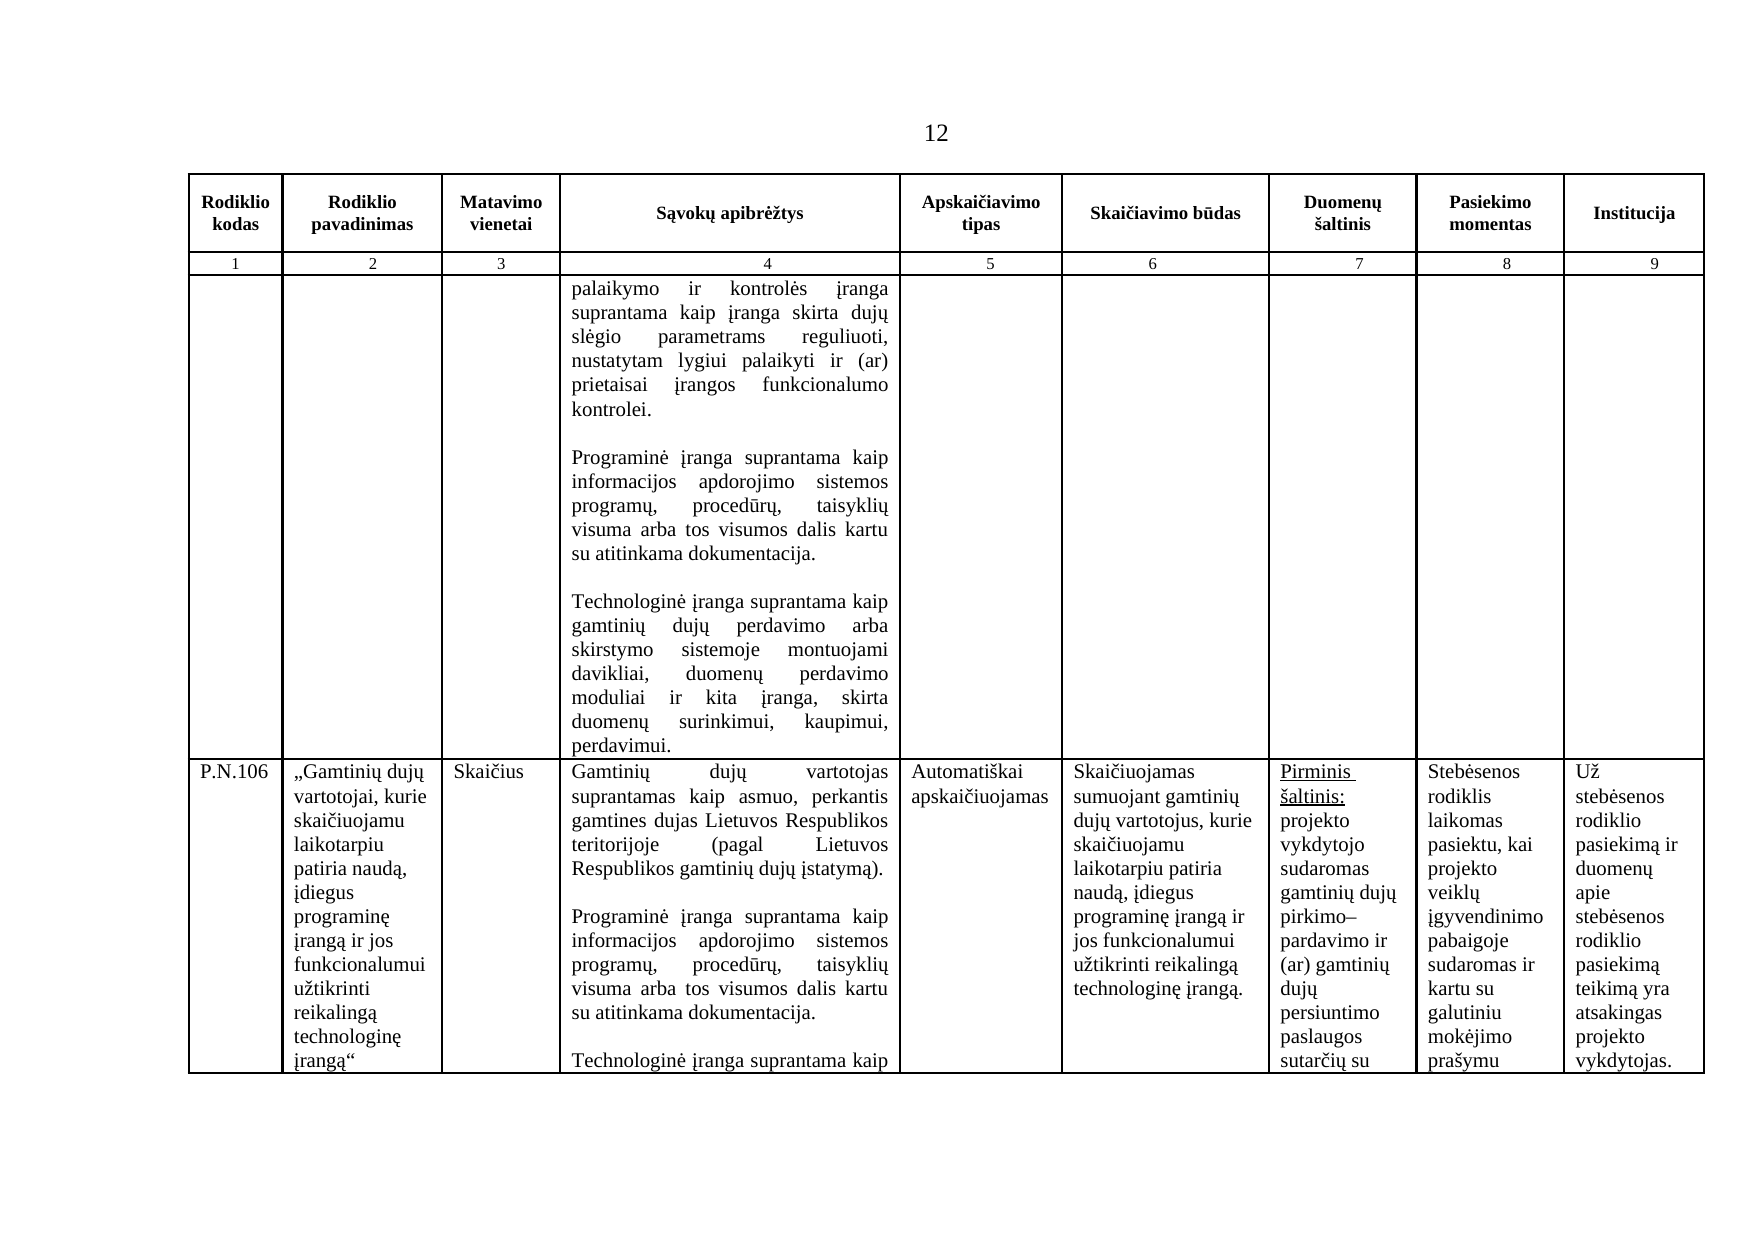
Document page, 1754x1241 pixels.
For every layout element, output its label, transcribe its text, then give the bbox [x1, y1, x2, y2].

table_cell [901, 276, 1061, 757]
table_cell [1063, 276, 1268, 757]
table_cell [443, 276, 559, 757]
table_header Matavimo vienetai [443, 175, 559, 251]
table_header Institucija [1565, 175, 1703, 251]
table_header Duomenų šaltinis [1270, 175, 1415, 251]
table_cell Pirminis šaltinis: projekto vykdytojo sudaromas gamtinių dujų pirkimo–pardavimo ir (ar) gamtinių dujų persiuntimo paslaugos sutarčių su [1270, 760, 1415, 1072]
table_cell Stebėsenos rodiklis laikomas pasiektu, kai projekto veiklų įgyvendinimo pabaigoje sudaromas ir kartu su galutiniu mokėjimo prašymu [1418, 760, 1563, 1072]
table_cell „Gamtinių dujų vartotojai, kurie skaičiuojamu laikotarpiu patiria naudą, įdiegus programinę įrangą ir jos funkcionalumui užtikrinti reikalingą technologinę įrangą“ [284, 760, 441, 1072]
table_cell [1418, 276, 1563, 757]
table_cell Automatiškai apskaičiuojamas [901, 760, 1061, 1072]
table_header Pasiekimo momentas [1418, 175, 1563, 251]
table_cell [190, 276, 281, 757]
table_cell [284, 276, 441, 757]
table_cell Už stebėsenos rodiklio pasiekimą ir duomenų apie stebėsenos rodiklio pasiekimą teikimą yra atsakingas projekto vykdytojas. [1565, 760, 1703, 1072]
table_cell 4 [561, 253, 899, 274]
table_cell [1270, 276, 1415, 757]
table_cell Skaičius [443, 760, 559, 1072]
table_cell 8 [1418, 253, 1563, 274]
table_cell Gamtinių dujų vartotojas suprantamas kaip asmuo, perkantis gamtines dujas Lietuvos Respublikos teritorijoje (pagal Lietuvos Respublikos gamtinių dujų įstatymą). Programinė įranga suprantama kaip informacijos apdorojimo sistemos programų, procedūrų, taisyklių visuma arba tos visumos dalis kartu su atitinkama dokumentacija. Technologinė įranga suprantama kaip [561, 760, 899, 1072]
table_cell [1565, 276, 1703, 757]
table_cell Skaičiuojamas sumuojant gamtinių dujų vartotojus, kurie skaičiuojamu laikotarpiu patiria naudą, įdiegus programinę įrangą ir jos funkcionalumui užtikrinti reikalingą technologinę įrangą. [1063, 760, 1268, 1072]
table_cell palaikymo ir kontrolės įranga suprantama kaip įranga skirta dujų slėgio parametrams reguliuoti, nustatytam lygiui palaikyti ir (ar) prietaisai įrangos funkcionalumo kontrolei. Programinė įranga suprantama kaip informacijos apdorojimo sistemos programų, procedūrų, taisyklių visuma arba tos visumos dalis kartu su atitinkama dokumentacija. Technologinė įranga suprantama kaip gamtinių dujų perdavimo arba skirstymo sistemoje montuojami davikliai, duomenų perdavimo moduliai ir kita įranga, skirta duomenų surinkimui, kaupimui, perdavimui. [561, 276, 899, 757]
table_cell 2 [284, 253, 441, 274]
table_cell 5 [901, 253, 1061, 274]
table_cell 7 [1270, 253, 1415, 274]
table_cell 3 [443, 253, 559, 274]
table_header Apskaičiavimo tipas [901, 175, 1061, 251]
table_header Sąvokų apibrėžtys [561, 175, 899, 251]
table_header Rodiklio kodas [190, 175, 281, 251]
table_cell P.N.106 [190, 760, 281, 1072]
table_cell 6 [1063, 253, 1268, 274]
table_header Skaičiavimo būdas [1063, 175, 1268, 251]
table_cell 9 [1565, 253, 1703, 274]
table_cell 1 [190, 253, 281, 274]
table_header Rodiklio pavadinimas [284, 175, 441, 251]
